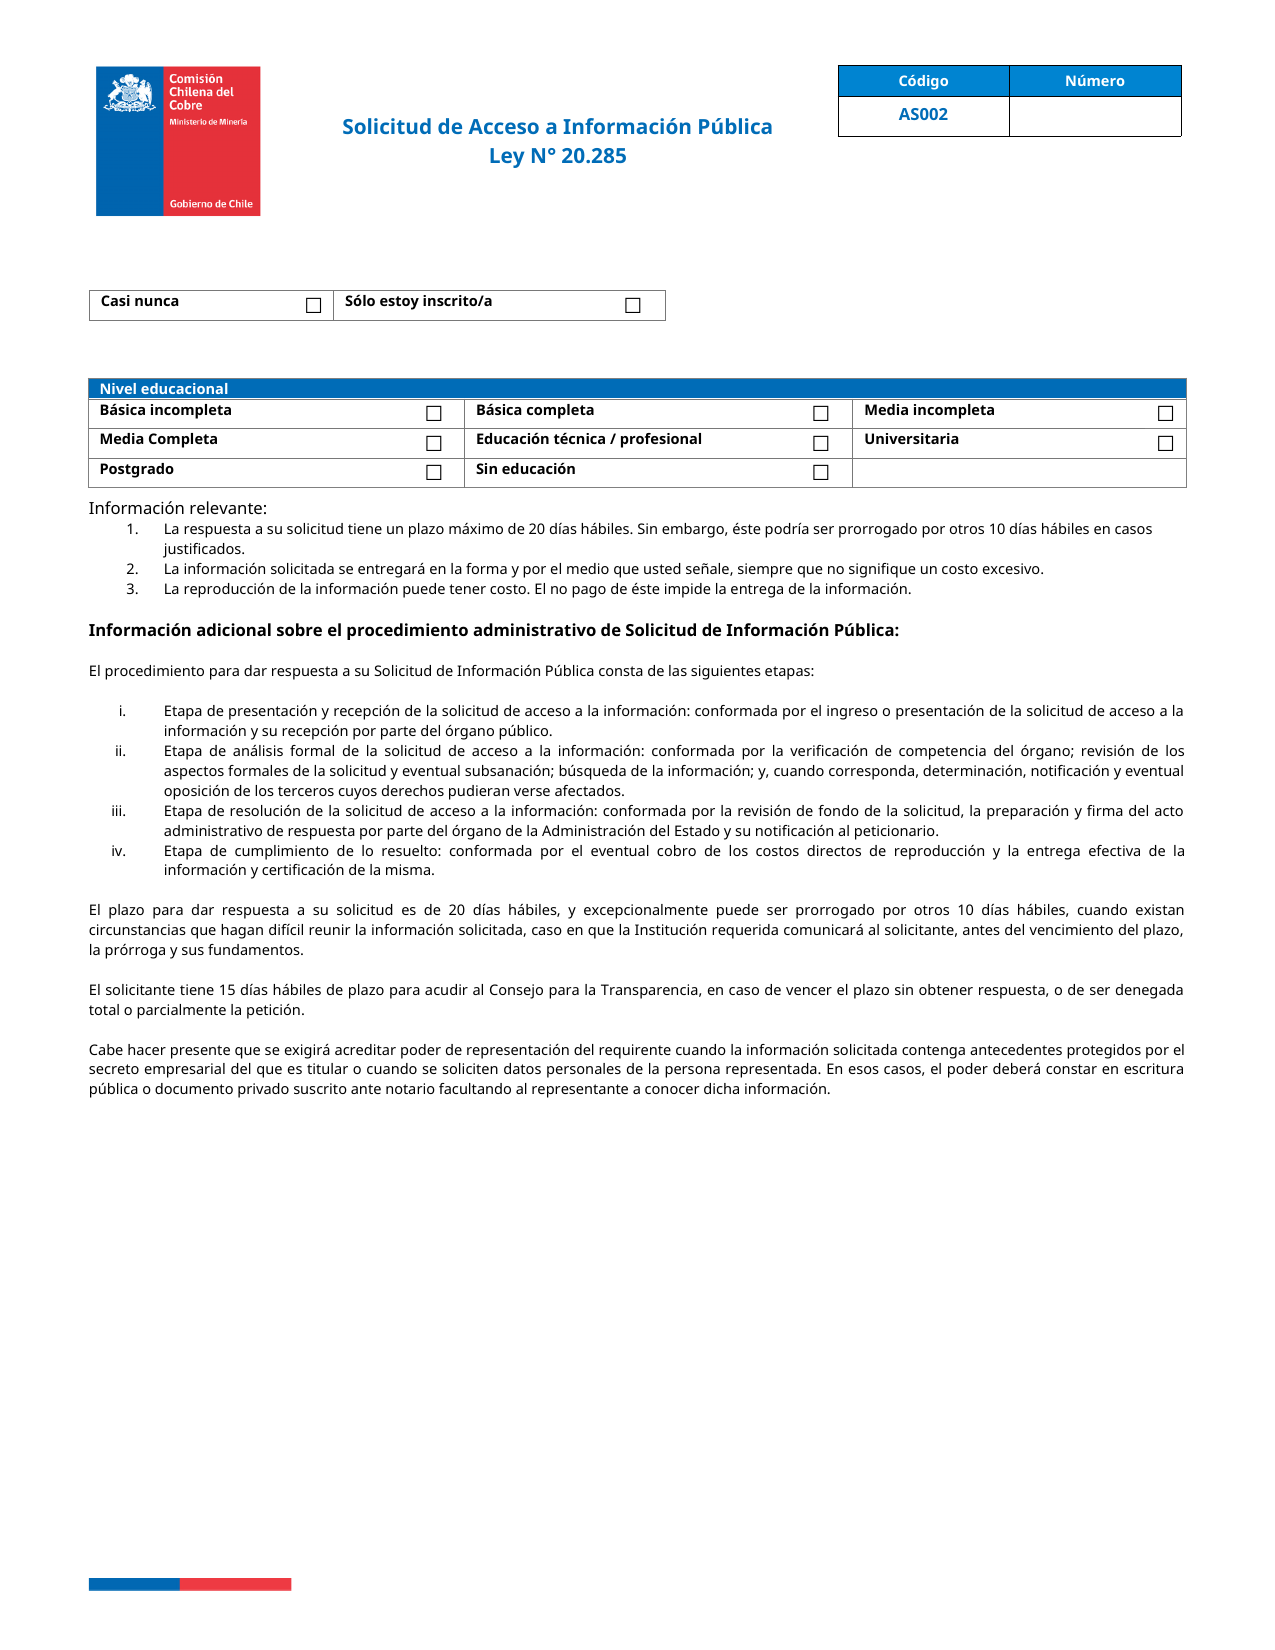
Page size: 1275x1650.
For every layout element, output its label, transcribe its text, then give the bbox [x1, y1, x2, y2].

list Etapa de presentación y recepción de la solicitud de acceso a la información: conformada por el ingreso o presentación de la solicitud de acceso a la información y su recepción por parte del órgano público. [126, 701, 1186, 741]
text El solicitante tiene 15 días hábiles de plazo para acudir al Consejo para la Transparencia, en caso de vencer el plazo sin obtener respuesta, o de ser denegada total o parcialmente la petición. [89, 979, 1186, 1019]
table_cell Sólo estoy inscrito/a [334, 291, 612, 319]
table_cell ☐ [1145, 400, 1186, 428]
table_cell [721, 290, 851, 319]
table_cell Media Completa [89, 429, 413, 457]
table_cell ☐ [612, 291, 665, 319]
list La reproducción de la información puede tener costo. El no pago de éste impide la entrega de la información. [126, 579, 1186, 599]
table_header Nivel educacional [89, 379, 1186, 398]
text Información adicional sobre el procedimiento administrativo de Solicitud de Información Pública: [89, 619, 1186, 641]
table_cell ☐ [293, 291, 333, 319]
table_cell Básica incompleta [89, 400, 413, 428]
table_cell ☐ [1145, 429, 1186, 457]
table_cell ☐ [413, 400, 464, 428]
text Información relevante: [89, 496, 1186, 519]
table_cell ☐ [800, 400, 852, 428]
picture [88, 1578, 292, 1591]
list Etapa de cumplimiento de lo resuelto: conformada por el eventual cobro de los costos directos de reproducción y la entrega efectiva de la información y certificación de la misma. [126, 840, 1186, 880]
list Etapa de resolución de la solicitud de acceso a la información: conformada por la revisión de fondo de la solicitud, la preparación y firma del acto administrativo de respuesta por parte del órgano de la Administración del Estado y su notificación al peticionario. [126, 801, 1186, 840]
text El procedimiento para dar respuesta a su Solicitud de Información Pública consta de las siguientes etapas: [89, 661, 1186, 681]
table_cell ☐ [413, 459, 464, 487]
list Etapa de análisis formal de la solicitud de acceso a la información: conformada por la verificación de competencia del órgano; revisión de los aspectos formales de la solicitud y eventual subsanación; búsqueda de la información; y, cuando corresponda, determinación, notificación y eventual oposición de los terceros cuyos derechos pudieran verse afectados. [126, 741, 1186, 801]
picture [94, 64, 262, 218]
table_cell ☐ [800, 429, 852, 457]
table_cell Sin educación [465, 459, 800, 487]
table_cell Educación técnica / profesional [465, 429, 800, 457]
table_cell Postgrado [89, 459, 413, 487]
list La respuesta a su solicitud tiene un plazo máximo de 20 días hábiles. Sin embargo, éste podría ser prorrogado por otros 10 días hábiles en casos justificados. [126, 519, 1186, 559]
table_cell Casi nunca [90, 291, 293, 319]
table_cell Universitaria [853, 429, 1145, 457]
table_cell Básica completa [465, 400, 800, 428]
table_cell [853, 459, 1186, 487]
table_cell [851, 290, 1185, 319]
table_cell [666, 290, 721, 319]
text Cabe hacer presente que se exigirá acreditar poder de representación del requirente cuando la información solicitada contenga antecedentes protegidos por el secreto empresarial del que es titular o cuando se soliciten datos personales de la persona representada. En esos casos, el poder deberá constar en escritura pública o documento privado suscrito ante notario facultando al representante a conocer dicha información. [89, 1039, 1186, 1099]
table_cell ☐ [800, 459, 852, 487]
table_cell ☐ [413, 429, 464, 457]
list La información solicitada se entregará en la forma y por el medio que usted señale, siempre que no signifique un costo excesivo. [126, 559, 1186, 579]
table_cell Media incompleta [853, 400, 1145, 428]
text El plazo para dar respuesta a su solicitud es de 20 días hábiles, y excepcionalmente puede ser prorrogado por otros 10 días hábiles, cuando existan circunstancias que hagan difícil reunir la información solicitada, caso en que la Institución requerida comunicará al solicitante, antes del vencimiento del plazo, la prórroga y sus fundamentos. [89, 900, 1186, 960]
